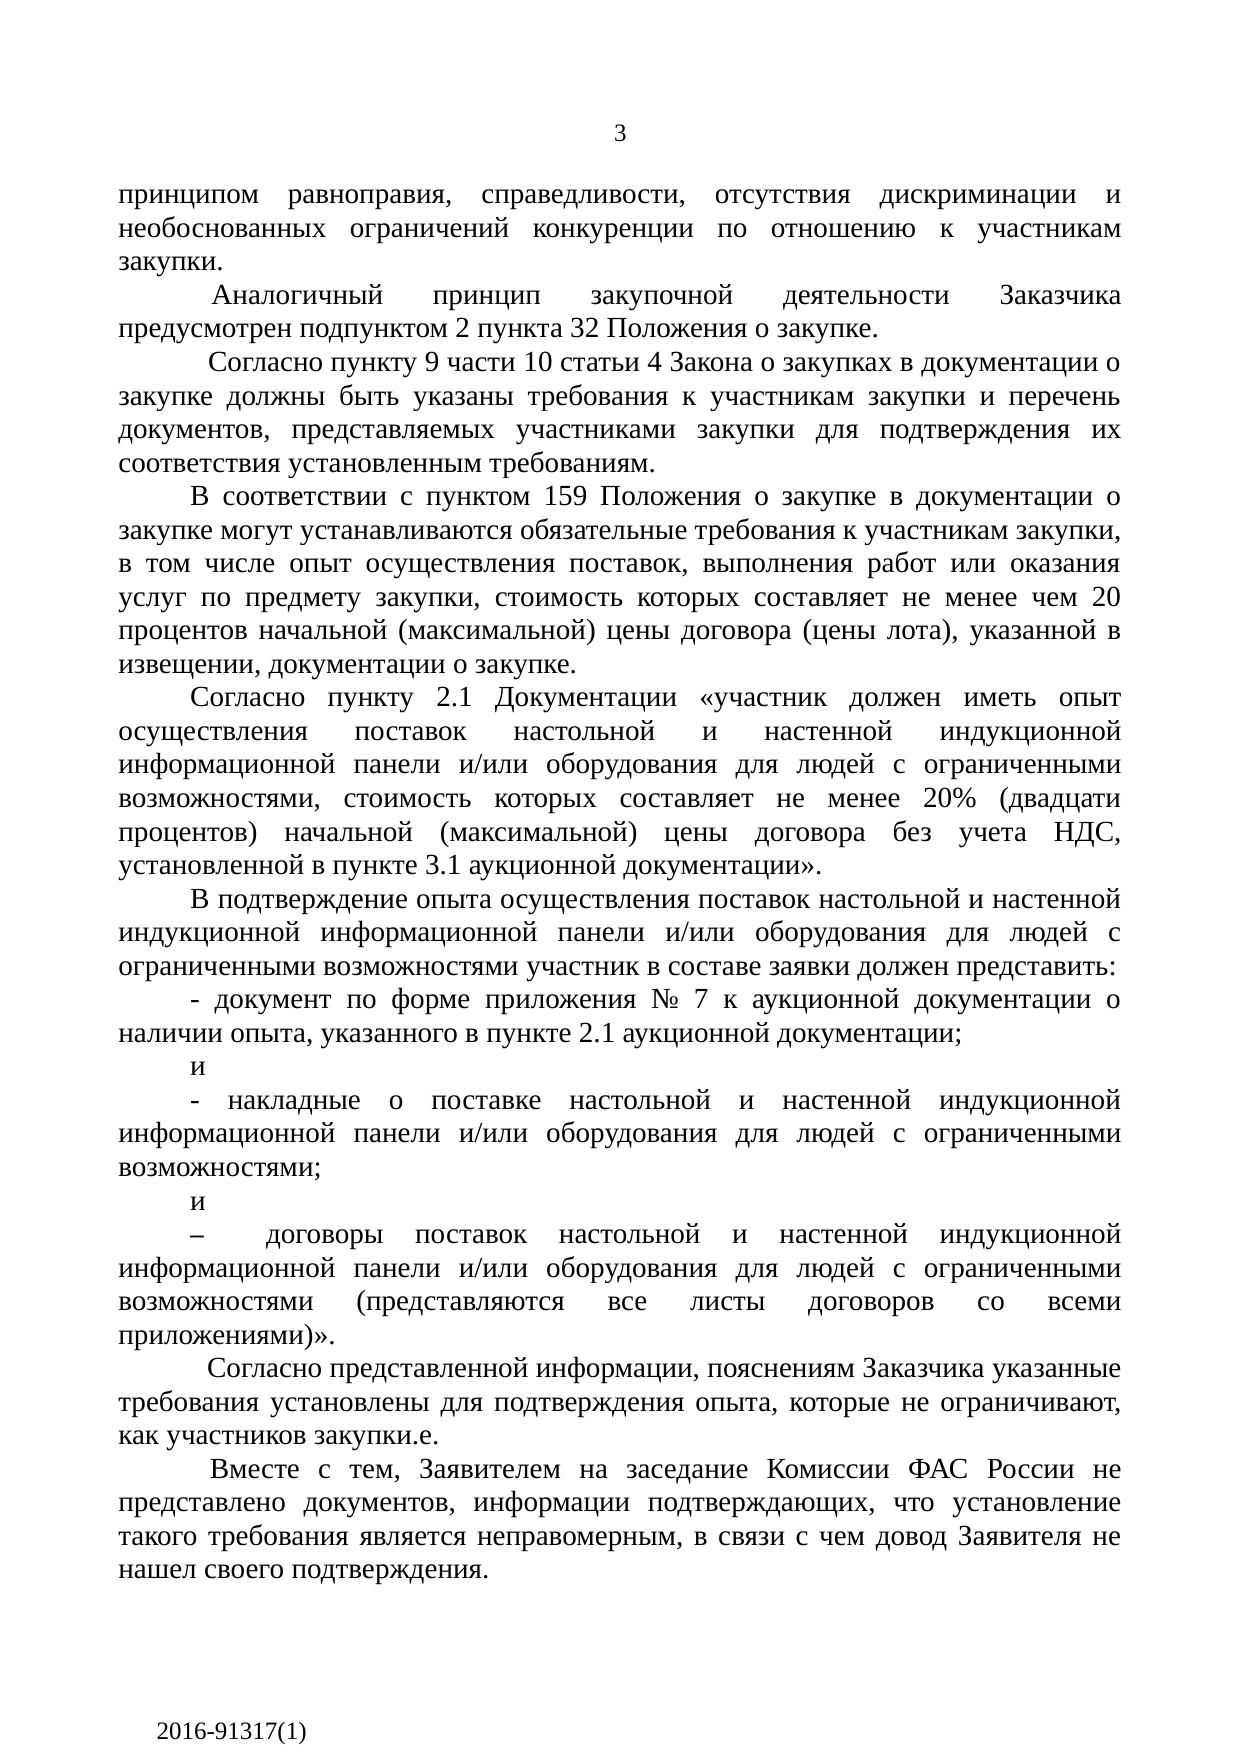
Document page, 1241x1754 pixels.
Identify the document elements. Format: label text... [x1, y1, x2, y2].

text Вместе с тем, Заявителем на заседание Комиссии ФАС России не представлено документов, информации подтверждающих, что установление такого требования является неправомерным, в связи с чем довод Заявителя не нашел своего подтверждения. [118, 1451, 1122, 1585]
text Согласно представленной информации, пояснениям Заказчика указанные требования установлены для подтверждения опыта, которые не ограничивают, как участников закупки.е. [118, 1350, 1122, 1451]
list договоры поставок настольной и настенной индукционной информационной панели и/или оборудования для людей с ограниченными возможностями (представляются все листы договоров со всеми приложениями)». [118, 1216, 1122, 1350]
text Согласно пункту 2.1 Документации «участник должен иметь опыт осуществления поставок настольной и настенной индукционной информационной панели и/или оборудования для людей с ограниченными возможностями, стоимость которых составляет не менее 20% (двадцати процентов) начальной (максимальной) цены договора без учета НДС, установленной в пункте 3.1 аукционной документации». [118, 679, 1122, 881]
text принципом равноправия, справедливости, отсутствия дискриминации и необоснованных ограничений конкуренции по отношению к участникам закупки. [118, 176, 1122, 277]
text - накладные о поставке настольной и настенной индукционной информационной панели и/или оборудования для людей с ограниченными возможностями; [118, 1082, 1122, 1183]
text Согласно пункту 9 части 10 статьи 4 Закона о закупках в документации о закупке должны быть указаны требования к участникам закупки и перечень документов, представляемых участниками закупки для подтверждения их соответствия установленным требованиям. [118, 344, 1122, 478]
text и [118, 1183, 1122, 1216]
text - документ по форме приложения № 7 к аукционной документации о наличии опыта, указанного в пункте 2.1 аукционной документации; [118, 981, 1122, 1048]
text В соответствии с пунктом 159 Положения о закупке в документации о закупке могут устанавливаются обязательные требования к участникам закупки, в том числе опыт осуществления поставок, выполнения работ или оказания услуг по предмету закупки, стоимость которых составляет не менее чем 20 процентов начальной (максимальной) цены договора (цены лота), указанной в извещении, документации о закупке. [118, 478, 1122, 679]
text и [118, 1048, 1122, 1082]
text Аналогичный принцип закупочной деятельности Заказчика предусмотрен подпунктом 2 пункта 32 Положения о закупке. [118, 277, 1122, 344]
text В подтверждение опыта осуществления поставок настольной и настенной индукционной информационной панели и/или оборудования для людей с ограниченными возможностями участник в составе заявки должен представить: [118, 881, 1122, 981]
